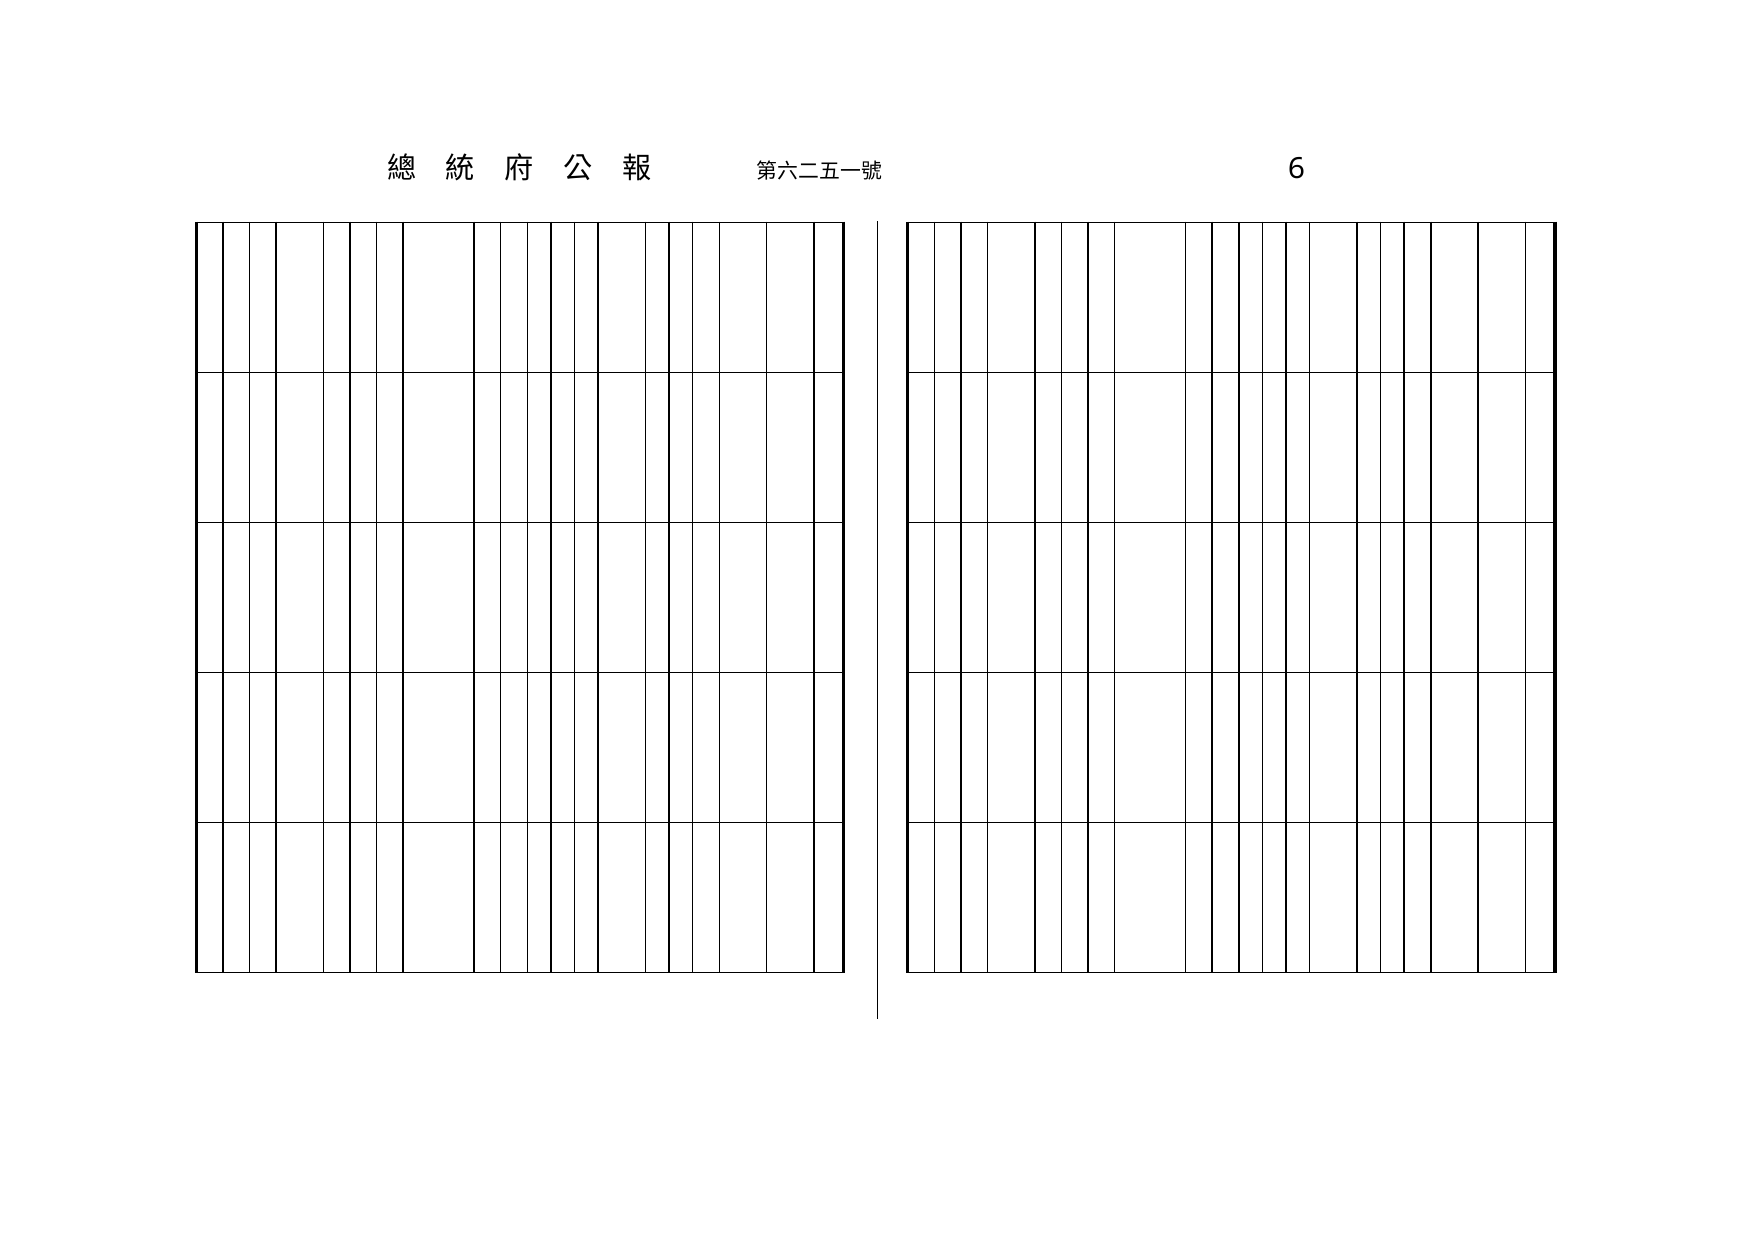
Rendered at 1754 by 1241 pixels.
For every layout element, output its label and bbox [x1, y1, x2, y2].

table_cell [646, 373, 668, 522]
table_cell [1502, 673, 1525, 822]
table_cell [1115, 373, 1138, 522]
table_cell [1240, 823, 1262, 972]
table_cell [1213, 373, 1238, 522]
table_cell [1310, 223, 1333, 372]
table_cell [599, 373, 622, 522]
table_cell [1432, 223, 1454, 372]
table_cell [670, 223, 692, 372]
table_cell [988, 523, 1011, 672]
table_cell [962, 223, 987, 372]
table_cell [767, 673, 790, 822]
table_cell [1381, 823, 1403, 972]
table_cell [962, 523, 987, 672]
table_cell [1333, 673, 1356, 822]
table_cell [277, 823, 300, 972]
table_cell [427, 223, 450, 372]
table_cell [622, 673, 645, 822]
table_cell [224, 823, 249, 972]
table_cell [1138, 523, 1162, 672]
table_cell [815, 373, 842, 522]
table_cell [693, 223, 719, 372]
table_cell [1036, 673, 1061, 822]
table_cell [790, 223, 813, 372]
table_cell [767, 373, 790, 522]
table_cell [1089, 223, 1114, 372]
table_cell [1333, 373, 1356, 522]
table_cell [1287, 523, 1309, 672]
table_cell [552, 673, 574, 822]
table_cell [646, 523, 668, 672]
table_cell [404, 523, 427, 672]
table_cell [1333, 223, 1356, 372]
table_cell [250, 823, 275, 972]
table_cell [790, 823, 813, 972]
table_cell [988, 823, 1011, 972]
table_cell [1138, 823, 1162, 972]
table_cell [377, 823, 402, 972]
table_cell [815, 823, 842, 972]
table_cell [1213, 673, 1238, 822]
table_cell [1186, 823, 1211, 972]
table_cell [351, 673, 376, 822]
table_cell [1479, 673, 1502, 822]
table_cell [1036, 523, 1061, 672]
table_cell [528, 673, 550, 822]
table_cell [693, 823, 719, 972]
table_cell [351, 223, 376, 372]
table_cell [815, 223, 842, 372]
table_cell [475, 373, 500, 522]
table_cell [528, 373, 550, 522]
table_cell [1479, 523, 1502, 672]
table_cell [1162, 373, 1185, 522]
table_cell [815, 673, 842, 822]
table_cell [909, 223, 934, 372]
table_cell [1358, 523, 1380, 672]
table_cell [552, 223, 574, 372]
table_cell [351, 823, 376, 972]
table_cell [670, 673, 692, 822]
table_cell [427, 673, 450, 822]
table_cell [1526, 523, 1553, 672]
table_cell [693, 673, 719, 822]
table_cell [404, 823, 427, 972]
table_cell [935, 823, 960, 972]
table_cell [1240, 673, 1262, 822]
table_cell [646, 673, 668, 822]
table_cell [1432, 673, 1454, 822]
table_cell [1502, 223, 1525, 372]
table_cell [622, 523, 645, 672]
table_cell [552, 523, 574, 672]
table_cell [324, 823, 349, 972]
table_cell [1310, 523, 1333, 672]
table_cell [1240, 373, 1262, 522]
table_cell [1287, 823, 1309, 972]
table_cell [1263, 523, 1285, 672]
table_cell [622, 223, 645, 372]
table_cell [1310, 673, 1333, 822]
table_cell [224, 223, 249, 372]
table_cell [1381, 523, 1403, 672]
table_cell [1405, 373, 1430, 522]
table_cell [1062, 823, 1087, 972]
table_cell [1287, 373, 1309, 522]
table_cell [404, 223, 427, 372]
table_cell [1062, 223, 1087, 372]
table_cell [962, 673, 987, 822]
table_cell [743, 823, 766, 972]
table_cell [1432, 823, 1454, 972]
table_cell [767, 223, 790, 372]
table_cell [575, 223, 597, 372]
table_cell [377, 373, 402, 522]
table_cell [670, 523, 692, 672]
table_cell [622, 823, 645, 972]
table_cell [300, 523, 323, 672]
table_cell [450, 523, 473, 672]
table_cell [1186, 373, 1211, 522]
table_cell [962, 373, 987, 522]
table_cell [1502, 823, 1525, 972]
table_cell [1432, 523, 1454, 672]
table_cell [693, 523, 719, 672]
table_cell [1454, 823, 1477, 972]
table_cell [475, 673, 500, 822]
table_cell [351, 523, 376, 672]
table_cell [988, 373, 1011, 522]
table_cell [300, 223, 323, 372]
table_cell [1526, 823, 1553, 972]
table_cell [475, 223, 500, 372]
table_cell [599, 673, 622, 822]
table_cell [1089, 673, 1114, 822]
table_cell [300, 823, 323, 972]
table_cell [1479, 373, 1502, 522]
table_cell [1011, 673, 1034, 822]
table_cell [767, 823, 790, 972]
table_cell [250, 373, 275, 522]
table_cell [1263, 223, 1285, 372]
table_cell [988, 673, 1011, 822]
table_cell [377, 673, 402, 822]
table_cell [1036, 373, 1061, 522]
table_cell [528, 523, 550, 672]
table_cell [575, 673, 597, 822]
table_cell [1011, 523, 1034, 672]
table_cell [720, 673, 743, 822]
table_cell [1036, 823, 1061, 972]
table_cell [501, 823, 527, 972]
table_cell [1502, 373, 1525, 522]
table_cell [277, 223, 300, 372]
table_cell [1432, 373, 1454, 522]
table_cell [599, 223, 622, 372]
table_cell [575, 523, 597, 672]
table_cell [599, 523, 622, 672]
table_cell [1310, 823, 1333, 972]
table_cell [1454, 523, 1477, 672]
table_cell [1240, 523, 1262, 672]
table_cell [1263, 673, 1285, 822]
table_cell [1162, 223, 1185, 372]
table_cell [450, 373, 473, 522]
table_cell [1162, 523, 1185, 672]
table_cell [198, 373, 222, 522]
table_cell [528, 823, 550, 972]
table_cell [1287, 223, 1309, 372]
table_cell [1089, 373, 1114, 522]
table_cell [277, 673, 300, 822]
table_cell [935, 373, 960, 522]
table_cell [1333, 823, 1356, 972]
table_cell [670, 373, 692, 522]
table_cell [1186, 523, 1211, 672]
table_cell [622, 373, 645, 522]
table_cell [501, 673, 527, 822]
table_cell [935, 223, 960, 372]
table_cell [1526, 373, 1553, 522]
table_cell [1036, 223, 1061, 372]
table_cell [404, 673, 427, 822]
table_cell [1405, 823, 1430, 972]
table_cell [1526, 673, 1553, 822]
table_cell [1526, 223, 1553, 372]
table_cell [450, 823, 473, 972]
table_cell [1213, 823, 1238, 972]
table_cell [1454, 673, 1477, 822]
table_cell [300, 673, 323, 822]
table_cell [1138, 673, 1162, 822]
table_cell [720, 223, 743, 372]
table_cell [1062, 673, 1087, 822]
table_cell [250, 223, 275, 372]
table_cell [1115, 823, 1138, 972]
table_cell [324, 373, 349, 522]
table_cell [1405, 223, 1430, 372]
table_cell [351, 373, 376, 522]
table_cell [552, 373, 574, 522]
table_cell [324, 523, 349, 672]
table_cell [1479, 823, 1502, 972]
table_cell [815, 523, 842, 672]
table_cell [1502, 523, 1525, 672]
table_cell [1405, 673, 1430, 822]
table_cell [646, 823, 668, 972]
table_cell [1358, 223, 1380, 372]
table_cell [552, 823, 574, 972]
table_cell [767, 523, 790, 672]
table_cell [1162, 823, 1185, 972]
table_cell [224, 673, 249, 822]
table_cell [575, 823, 597, 972]
table_cell [1381, 223, 1403, 372]
table_cell [962, 823, 987, 972]
table_cell [909, 673, 934, 822]
table_cell [1115, 223, 1138, 372]
table_cell [646, 223, 668, 372]
table_cell [501, 523, 527, 672]
table_cell [1263, 823, 1285, 972]
table_cell [250, 673, 275, 822]
table_cell [1011, 223, 1034, 372]
table_cell [599, 823, 622, 972]
table_cell [377, 223, 402, 372]
table_cell [224, 373, 249, 522]
table_cell [743, 223, 766, 372]
table_cell [1405, 523, 1430, 672]
table_cell [790, 373, 813, 522]
table_cell [1213, 223, 1238, 372]
table_cell [1479, 223, 1502, 372]
table_cell [528, 223, 550, 372]
table_cell [720, 823, 743, 972]
table_cell [475, 823, 500, 972]
table_cell [450, 673, 473, 822]
table_cell [1263, 373, 1285, 522]
table_cell [1358, 373, 1380, 522]
table_cell [1240, 223, 1262, 372]
table_cell [427, 523, 450, 672]
table_cell [1381, 373, 1403, 522]
table_cell [935, 523, 960, 672]
table_cell [790, 673, 813, 822]
table_cell [324, 223, 349, 372]
table_cell [1358, 673, 1380, 822]
table_cell [1454, 223, 1477, 372]
table_cell [404, 373, 427, 522]
table_cell [1333, 523, 1356, 672]
table_cell [909, 823, 934, 972]
table_cell [427, 373, 450, 522]
table_cell [988, 223, 1011, 372]
table_cell [1454, 373, 1477, 522]
table_cell [501, 223, 527, 372]
table_cell [1310, 373, 1333, 522]
table_cell [198, 223, 222, 372]
table_cell [743, 373, 766, 522]
table_cell [575, 373, 597, 522]
table_cell [1381, 673, 1403, 822]
table_cell [300, 373, 323, 522]
table_cell [277, 373, 300, 522]
table_cell [1011, 823, 1034, 972]
table_cell [1089, 823, 1114, 972]
table_cell [1358, 823, 1380, 972]
table_cell [1213, 523, 1238, 672]
table_cell [693, 373, 719, 522]
table_cell [377, 523, 402, 672]
table_cell [324, 673, 349, 822]
table_cell [475, 523, 500, 672]
table_cell [1287, 673, 1309, 822]
table_cell [1089, 523, 1114, 672]
table_cell [501, 373, 527, 522]
table_cell [277, 523, 300, 672]
table_cell [935, 673, 960, 822]
table_cell [743, 523, 766, 672]
table_cell [198, 823, 222, 972]
table_cell [909, 373, 934, 522]
table_cell [743, 673, 766, 822]
table_cell [670, 823, 692, 972]
table_cell [224, 523, 249, 672]
table_cell [198, 523, 222, 672]
table_cell [720, 373, 743, 522]
table_cell [250, 523, 275, 672]
table_cell [1186, 673, 1211, 822]
table_cell [1115, 523, 1138, 672]
table_cell [1186, 223, 1211, 372]
table_cell [1138, 373, 1162, 522]
table_cell [198, 673, 222, 822]
table_cell [1162, 673, 1185, 822]
table_cell [427, 823, 450, 972]
table_cell [1062, 523, 1087, 672]
table_cell [1011, 373, 1034, 522]
table_cell [1115, 673, 1138, 822]
table_cell [790, 523, 813, 672]
table_cell [1062, 373, 1087, 522]
table_cell [450, 223, 473, 372]
table_cell [1138, 223, 1162, 372]
table_cell [909, 523, 934, 672]
table_cell [720, 523, 743, 672]
